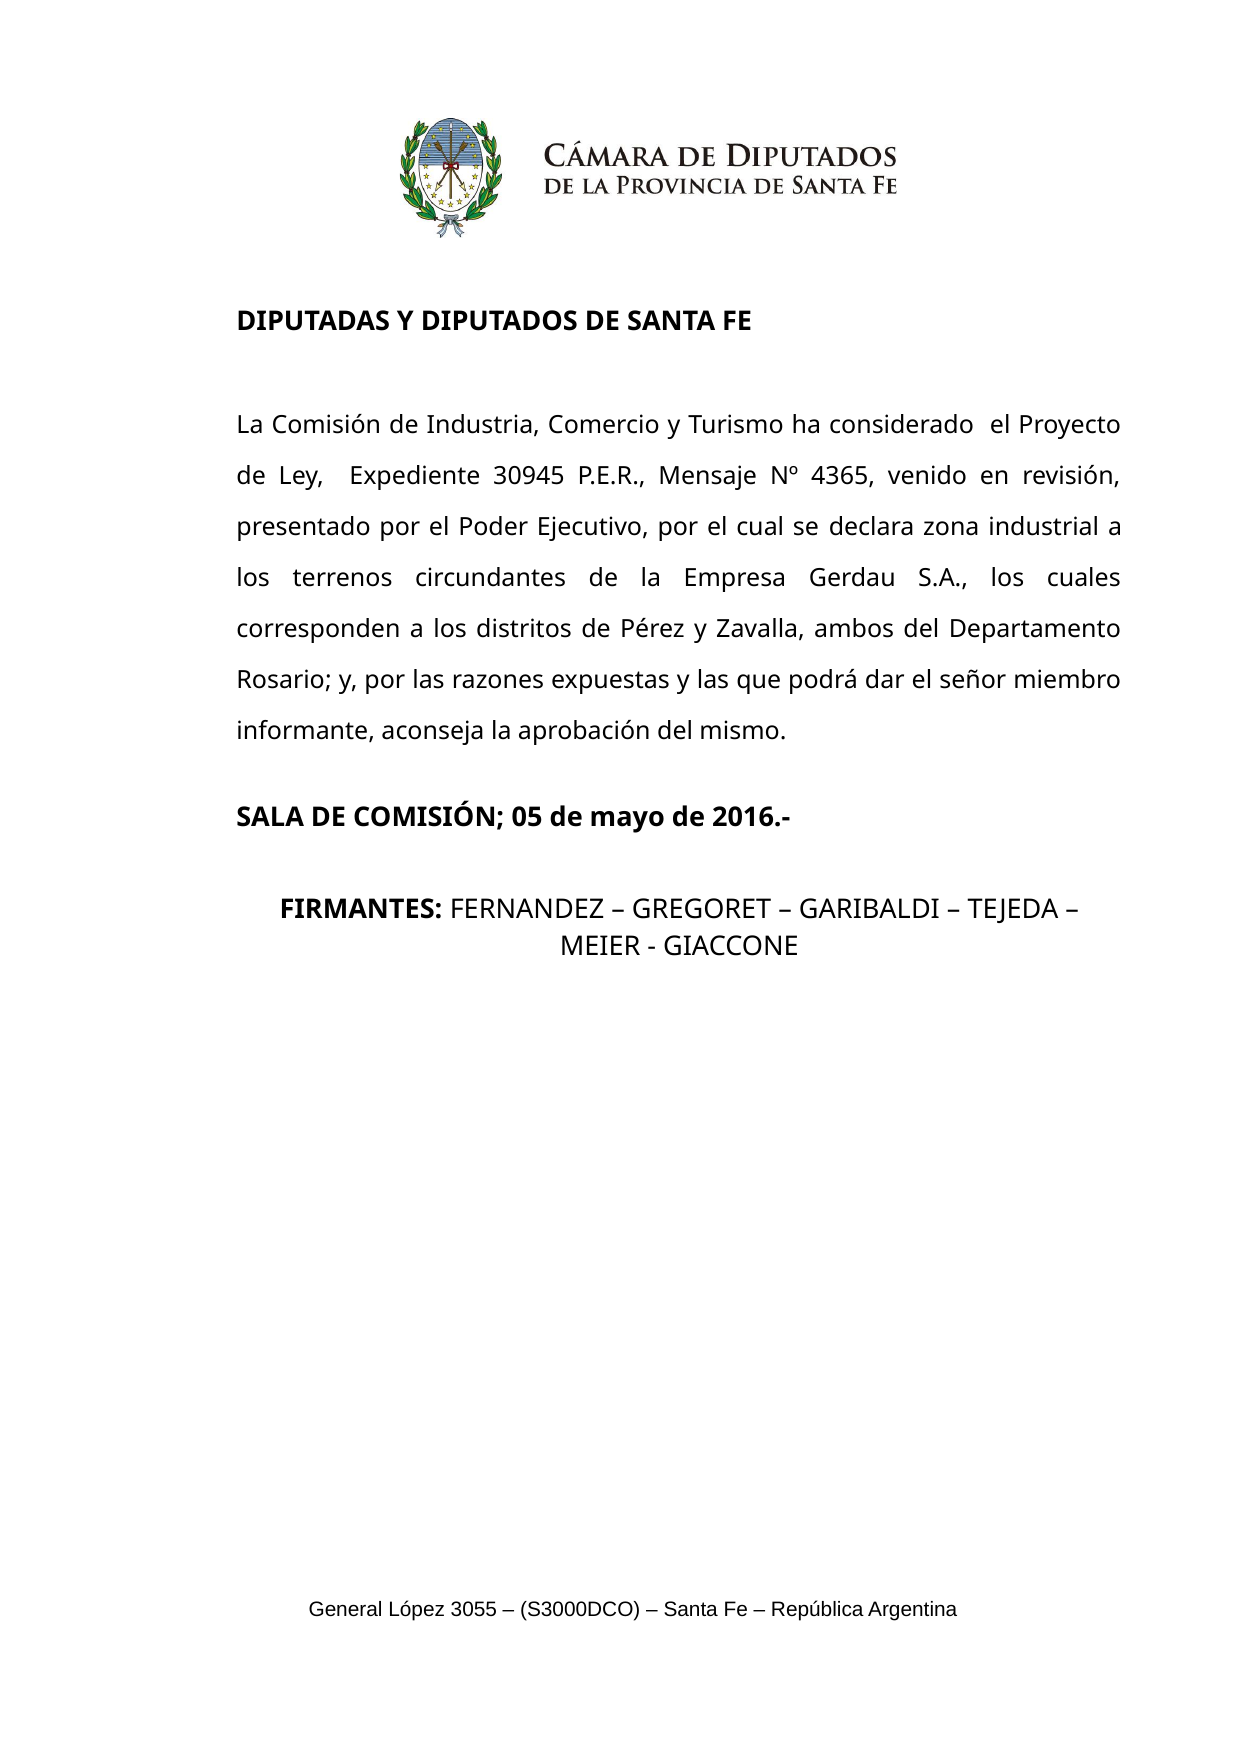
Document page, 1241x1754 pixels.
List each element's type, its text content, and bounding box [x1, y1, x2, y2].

text DIPUTADAS Y DIPUTADOS DE SANTA FE [236, 301, 1122, 338]
text SALA DE COMISIÓN; 05 de mayo de 2016.- [236, 798, 1122, 834]
picture [399, 118, 897, 242]
text La Comisión de Industria, Comercio y Turismo ha considerado el Proyecto de Ley, Expediente 30945 P.E.R., Mensaje Nº 4365, venido en revisión, presentado por el Poder Ejecutivo, por el cual se declara zona industrial a los terrenos circundantes de la Empresa Gerdau S.A., los cuales corresponden a los distritos de Pérez y Zavalla, ambos del Departamento Rosario; y, por las razones expuestas y las que podrá dar el señor miembro informante, aconseja la aprobación del mismo. [236, 406, 1122, 747]
text FIRMANTES: FERNANDEZ – GREGORET – GARIBALDI – TEJEDA – MEIER - GIACCONE [236, 890, 1122, 963]
